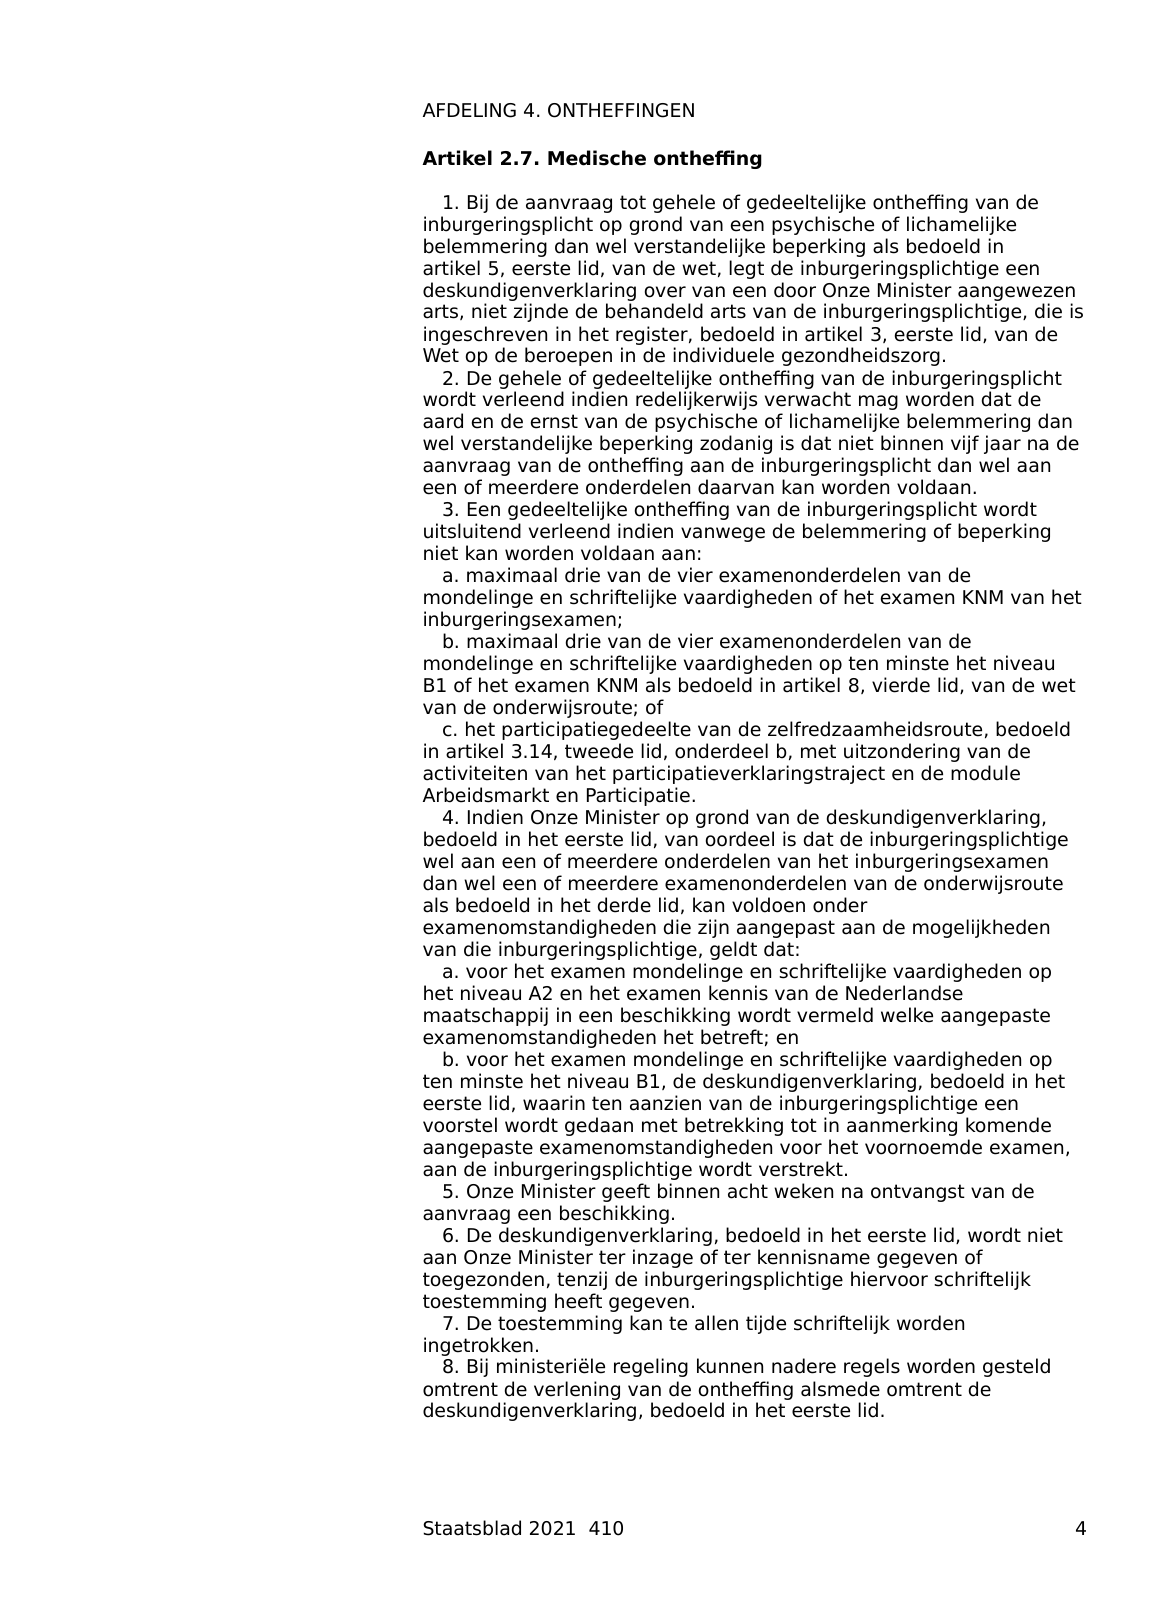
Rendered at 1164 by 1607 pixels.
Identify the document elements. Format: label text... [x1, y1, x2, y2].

text b. voor het examen mondelinge en schriftelijke vaardigheden op ten minste het niveau B1, de deskundigenverklaring, bedoeld in het eerste lid, waarin ten aanzien van de inburgeringsplichtige een voorstel wordt gedaan met betrekking tot in aanmerking komende aangepaste examenomstandigheden voor het voornoemde examen, aan de inburgeringsplichtige wordt verstrekt. [422, 1049, 1087, 1181]
text c. het participatiegedeelte van de zelfredzaamheidsroute, bedoeld in artikel 3.14, tweede lid, onderdeel b, met uitzondering van de activiteiten van het participatieverklaringstraject en de module Arbeidsmarkt en Participatie. [422, 719, 1087, 807]
subtitle AFDELING 4. ONTHEFFINGEN [422, 100, 1087, 122]
text 2. De gehele of gedeeltelijke ontheffing van de inburgeringsplicht wordt verleend indien redelijkerwijs verwacht mag worden dat de aard en de ernst van de psychische of lichamelijke belemmering dan wel verstandelijke beperking zodanig is dat niet binnen vijf jaar na de aanvraag van de ontheffing aan de inburgeringsplicht dan wel aan een of meerdere onderdelen daarvan kan worden voldaan. [422, 367, 1087, 499]
text 6. De deskundigenverklaring, bedoeld in het eerste lid, wordt niet aan Onze Minister ter inzage of ter kennisname gegeven of toegezonden, tenzij de inburgeringsplichtige hiervoor schriftelijk toestemming heeft gegeven. [422, 1224, 1087, 1312]
text 4. Indien Onze Minister op grond van de deskundigenverklaring, bedoeld in het eerste lid, van oordeel is dat de inburgeringsplichtige wel aan een of meerdere onderdelen van het inburgeringsexamen dan wel een of meerdere examenonderdelen van de onderwijsroute als bedoeld in het derde lid, kan voldoen onder examenomstandigheden die zijn aangepast aan de mogelijkheden van die inburgeringsplichtige, geldt dat: [422, 807, 1087, 961]
text 3. Een gedeeltelijke ontheffing van de inburgeringsplicht wordt uitsluitend verleend indien vanwege de belemmering of beperking niet kan worden voldaan aan: [422, 499, 1087, 565]
text b. maximaal drie van de vier examenonderdelen van de mondelinge en schriftelijke vaardigheden op ten minste het niveau B1 of het examen KNM als bedoeld in artikel 8, vierde lid, van de wet van de onderwijsroute; of [422, 631, 1087, 719]
text 1. Bij de aanvraag tot gehele of gedeeltelijke ontheffing van de inburgeringsplicht op grond van een psychische of lichamelijke belemmering dan wel verstandelijke beperking als bedoeld in artikel 5, eerste lid, van de wet, legt de inburgeringsplichtige een deskundigenverklaring over van een door Onze Minister aangewezen arts, niet zijnde de behandeld arts van de inburgeringsplichtige, die is ingeschreven in het register, bedoeld in artikel 3, eerste lid, van de Wet op de beroepen in de individuele gezondheidszorg. [422, 192, 1087, 367]
text a. voor het examen mondelinge en schriftelijke vaardigheden op het niveau A2 en het examen kennis van de Nederlandse maatschappij in een beschikking wordt vermeld welke aangepaste examenomstandigheden het betreft; en [422, 961, 1087, 1049]
text 8. Bij ministeriële regeling kunnen nadere regels worden gesteld omtrent de verlening van de ontheffing alsmede omtrent de deskundigenverklaring, bedoeld in het eerste lid. [422, 1356, 1087, 1422]
text a. maximaal drie van de vier examenonderdelen van de mondelinge en schriftelijke vaardigheden of het examen KNM van het inburgeringsexamen; [422, 565, 1087, 631]
subtitle Artikel 2.7. Medische ontheffing [422, 147, 1087, 169]
text 5. Onze Minister geeft binnen acht weken na ontvangst van de aanvraag een beschikking. [422, 1181, 1087, 1224]
text 7. De toestemming kan te allen tijde schriftelijk worden ingetrokken. [422, 1312, 1087, 1356]
